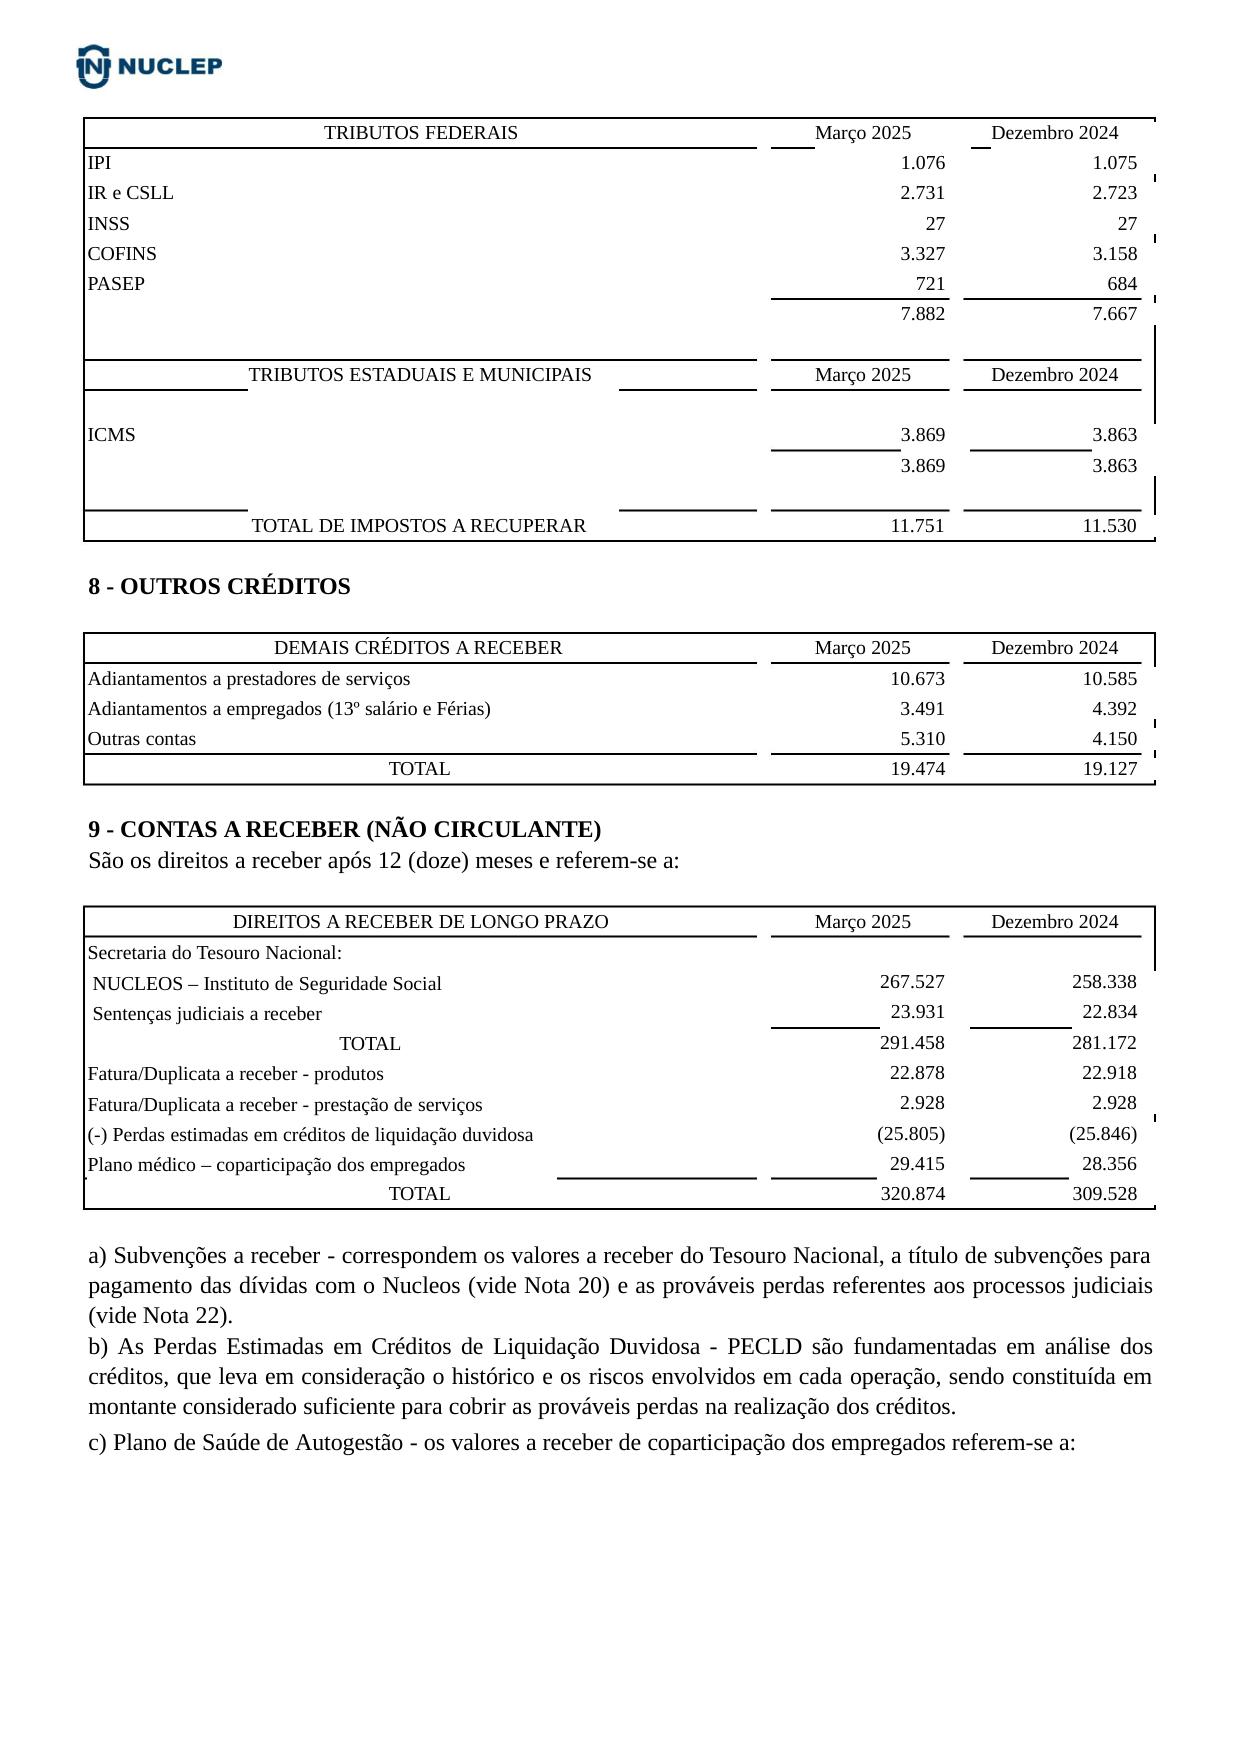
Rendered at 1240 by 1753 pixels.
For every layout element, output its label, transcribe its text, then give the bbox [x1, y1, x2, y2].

text TRIBUTOS ESTADUAIS E MUNICIPAIS [248, 364, 619, 386]
text créditos, que leva em consideração o histórico e os riscos envolvidos em cada operação, sendo constituída em [88, 1363, 1176, 1390]
text 2.928 [900, 1092, 970, 1114]
text 309.528 [1072, 1183, 1162, 1205]
text 11.751 [890, 515, 970, 537]
text 3.869 [901, 424, 970, 446]
text TOTAL [388, 758, 478, 780]
text COFINS [87, 243, 183, 264]
text ICMS [87, 424, 161, 446]
text 7 [901, 303, 911, 325]
text 10.673 [890, 667, 970, 689]
text TOTAL DE IMPOSTOS A RECUPERAR [251, 515, 619, 537]
text 5.310 [900, 728, 970, 750]
text TRIBUTOS FEDERAIS [324, 122, 543, 144]
text 22.918 [1082, 1062, 1162, 1084]
text 2.731 [900, 182, 970, 204]
text 19.474 [890, 758, 970, 780]
text IPI [87, 152, 137, 174]
text TOTAL [388, 1183, 557, 1205]
text - CONTAS A RECEBER (NÃO CIRCULANTE) [106, 816, 629, 843]
text Dezembro 2024 [991, 637, 1143, 659]
text 11.530 [1082, 515, 1162, 537]
text 27 [926, 212, 970, 234]
text INSS [87, 212, 199, 234]
text 28.356 [1082, 1153, 1162, 1174]
text 19.127 [1083, 758, 1162, 780]
text Plano médico – coparticipação dos empregados [87, 1154, 557, 1176]
text b) As Perdas Estimadas em Créditos de Liquidação Duvidosa - PECLD são fundamentadas em análise dos [88, 1333, 1176, 1360]
text IR e CSLL [87, 182, 199, 204]
text 9 [88, 816, 106, 843]
text 22.834 [1082, 1001, 1162, 1023]
text (25.846) [1069, 1122, 1162, 1144]
text 1.075 [1092, 152, 1162, 174]
text (vide Nota 22). [88, 1303, 1176, 1329]
text Adiantamentos a empregados (13º salário e Férias) [87, 698, 515, 719]
text 2.723 [1092, 182, 1162, 204]
text montante considerado suficiente para cobrir as prováveis perdas na realização dos créditos. [88, 1393, 1176, 1420]
text 281.172 [1072, 1032, 1162, 1053]
text Fatura/Duplicata a receber - prestação de serviços [87, 1093, 557, 1115]
text - OUTROS CRÉDITOS [106, 573, 376, 599]
text NUCLEOS – Instituto de Seguridade Social [92, 972, 466, 994]
text Março 2025 [815, 364, 936, 386]
text DIREITOS A RECEBER DE LONGO PRAZO [233, 911, 634, 933]
text 3.869 [901, 454, 970, 476]
text 23.931 [891, 1001, 970, 1023]
text Março 2025 [814, 911, 936, 933]
text Adiantamentos a prestadores de serviços [87, 667, 515, 689]
text Dezembro 2024 [991, 364, 1143, 386]
text Dezembro 2024 [991, 122, 1162, 144]
text 721 [916, 273, 970, 295]
text DEMAIS CRÉDITOS A RECEBER [274, 637, 588, 659]
text c) Plano de Saúde de Autogestão - os valores a receber de coparticipação dos empregados referem-se a: [88, 1430, 1099, 1456]
text 684 [1107, 273, 1162, 295]
text Março 2025 [814, 637, 936, 659]
text (25.805) [877, 1122, 970, 1144]
text pagamento das dívidas com o Nucleos (vide Nota 20) e as prováveis perdas referentes aos processos judiciais [88, 1273, 1176, 1299]
text PASEP [87, 273, 183, 295]
text 320.874 [881, 1183, 970, 1205]
text 3.863 [1092, 424, 1162, 446]
text 10.585 [1082, 667, 1162, 689]
text 22.878 [890, 1062, 970, 1084]
text 258.338 [1072, 971, 1162, 993]
text 3.491 [900, 698, 970, 719]
text 3.158 [1093, 243, 1162, 264]
text 2.928 [1092, 1092, 1162, 1114]
text 7.667 [1092, 303, 1162, 325]
text TOTAL [339, 1033, 429, 1055]
text 3.327 [900, 243, 970, 264]
text Dezembro 2024 [991, 911, 1143, 933]
text .882 [911, 303, 970, 325]
text Fatura/Duplicata a receber - produtos [87, 1063, 557, 1085]
text Outras contas [87, 728, 515, 750]
text 4.392 [1092, 698, 1162, 719]
text 1.076 [901, 152, 971, 174]
text 29.415 [890, 1153, 970, 1174]
text Sentenças judiciais a receber [92, 1003, 466, 1024]
text 8 [88, 573, 106, 599]
text 291.458 [880, 1032, 970, 1053]
text São os direitos a receber após 12 (doze) meses e referem-se a: [88, 848, 703, 874]
text 27 [1118, 212, 1162, 234]
text 3.863 [1092, 454, 1162, 476]
text Secretaria do Tesouro Nacional: [87, 942, 466, 964]
text (-) Perdas estimadas em créditos de liquidação duvidosa [87, 1124, 557, 1146]
text Março 2025 [815, 122, 971, 144]
text 267.527 [880, 971, 970, 993]
text a) Subvenções a receber - correspondem os valores a receber do Tesouro Nacional, a título de subvenções para [88, 1243, 1176, 1269]
text 4.150 [1092, 728, 1162, 750]
